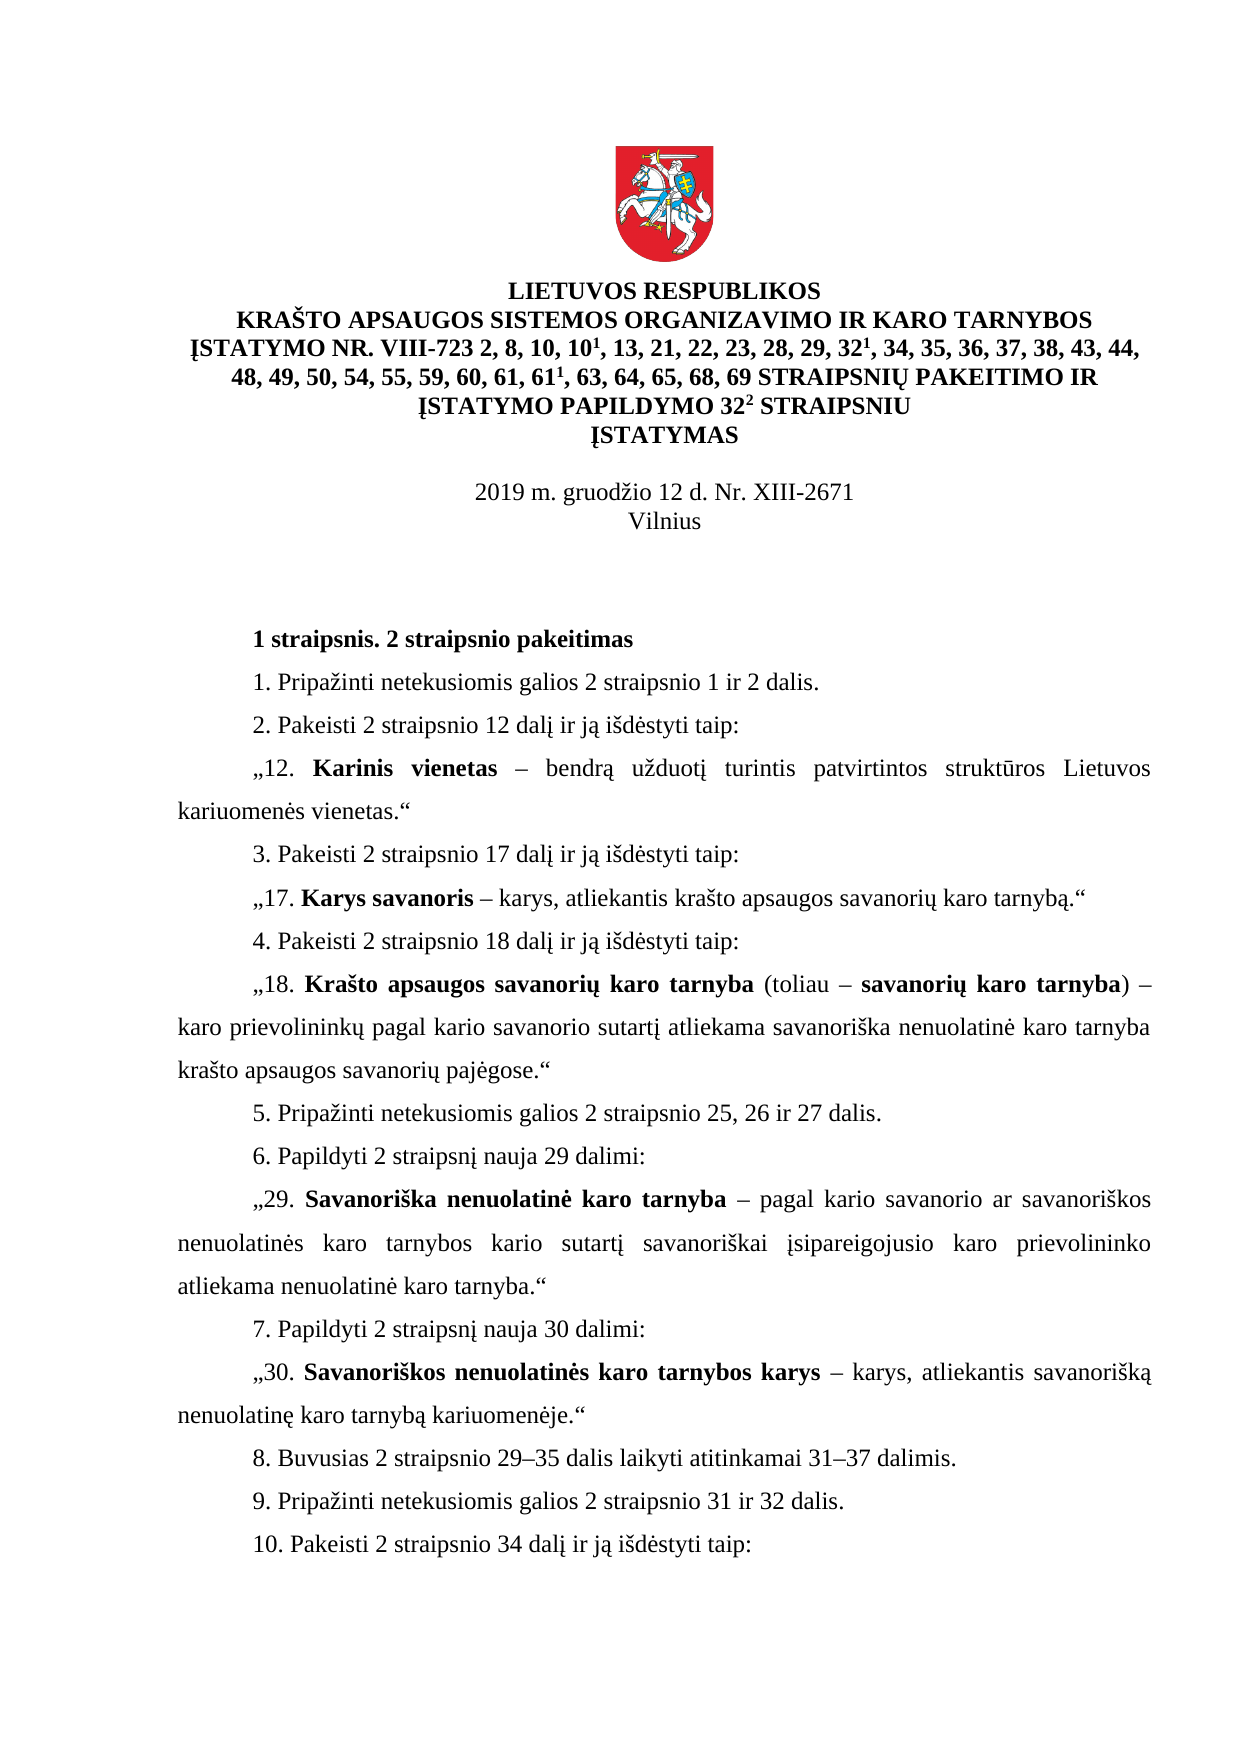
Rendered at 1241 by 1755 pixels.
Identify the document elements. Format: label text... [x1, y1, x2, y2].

text LIETUVOS RESPUBLIKOS [177, 276, 1152, 305]
text 2. Pakeisti 2 straipsnio 12 dalį ir ją išdėstyti taip: [177, 710, 1152, 739]
text 1 straipsnis. 2 straipsnio pakeitimas [177, 624, 1152, 653]
text 5. Pripažinti netekusiomis galios 2 straipsnio 25, 26 ir 27 dalis. [177, 1098, 1152, 1127]
text „30. Savanoriškos nenuolatinės karo tarnybos karys – karys, atliekantis savanorišką nenuolatinę karo tarnybą kariuomenėje.“ [177, 1357, 1152, 1429]
text 1. Pripažinti netekusiomis galios 2 straipsnio 1 ir 2 dalis. [177, 667, 1152, 696]
text „17. Karys savanoris – karys, atliekantis krašto apsaugos savanorių karo tarnybą.“ [177, 883, 1152, 911]
text 2019 m. gruodžio 12 d. Nr. XIII-2671 [177, 477, 1152, 506]
text 10. Pakeisti 2 straipsnio 34 dalį ir ją išdėstyti taip: [177, 1529, 1152, 1558]
text „12. Karinis vienetas – bendrą užduotį turintis patvirtintos struktūros Lietuvos kariuomenės vienetas.“ [177, 753, 1152, 825]
text KRAŠTO APSAUGOS SISTEMOS ORGANIZAVIMO IR KARO TARNYBOS ĮSTATYMO NR. VIII-723 2, 8, 10, 101, 13, 21, 22, 23, 28, 29, 321, 34, 35, 36, 37, 38, 43, 44, 48, 49, 50, 54, 55, 59, 60, 61, 611, 63, 64, 65, 68, 69 STRAIPSNIŲ PAKEITIMO IR ĮSTATYMO PAPILDYMO 322 STRAIPSNIU [177, 305, 1152, 420]
text „29. Savanoriška nenuolatinė karo tarnyba – pagal kario savanorio ar savanoriškos nenuolatinės karo tarnybos kario sutartį savanoriškai įsipareigojusio karo prievolininko atliekama nenuolatinė karo tarnyba.“ [177, 1184, 1152, 1299]
text 7. Papildyti 2 straipsnį nauja 30 dalimi: [177, 1314, 1152, 1343]
text 3. Pakeisti 2 straipsnio 17 dalį ir ją išdėstyti taip: [177, 839, 1152, 868]
text 8. Buvusias 2 straipsnio 29–35 dalis laikyti atitinkamai 31–37 dalimis. [177, 1443, 1152, 1472]
text „18. Krašto apsaugos savanorių karo tarnyba (toliau – savanorių karo tarnyba) – karo prievolininkų pagal kario savanorio sutartį atliekama savanoriška nenuolatinė karo tarnyba krašto apsaugos savanorių pajėgose.“ [177, 969, 1152, 1084]
text 9. Pripažinti netekusiomis galios 2 straipsnio 31 ir 32 dalis. [177, 1486, 1152, 1515]
text Vilnius [177, 506, 1152, 535]
text 6. Papildyti 2 straipsnį nauja 29 dalimi: [177, 1141, 1152, 1170]
text ĮSTATYMAS [177, 420, 1152, 448]
text 4. Pakeisti 2 straipsnio 18 dalį ir ją išdėstyti taip: [177, 926, 1152, 954]
